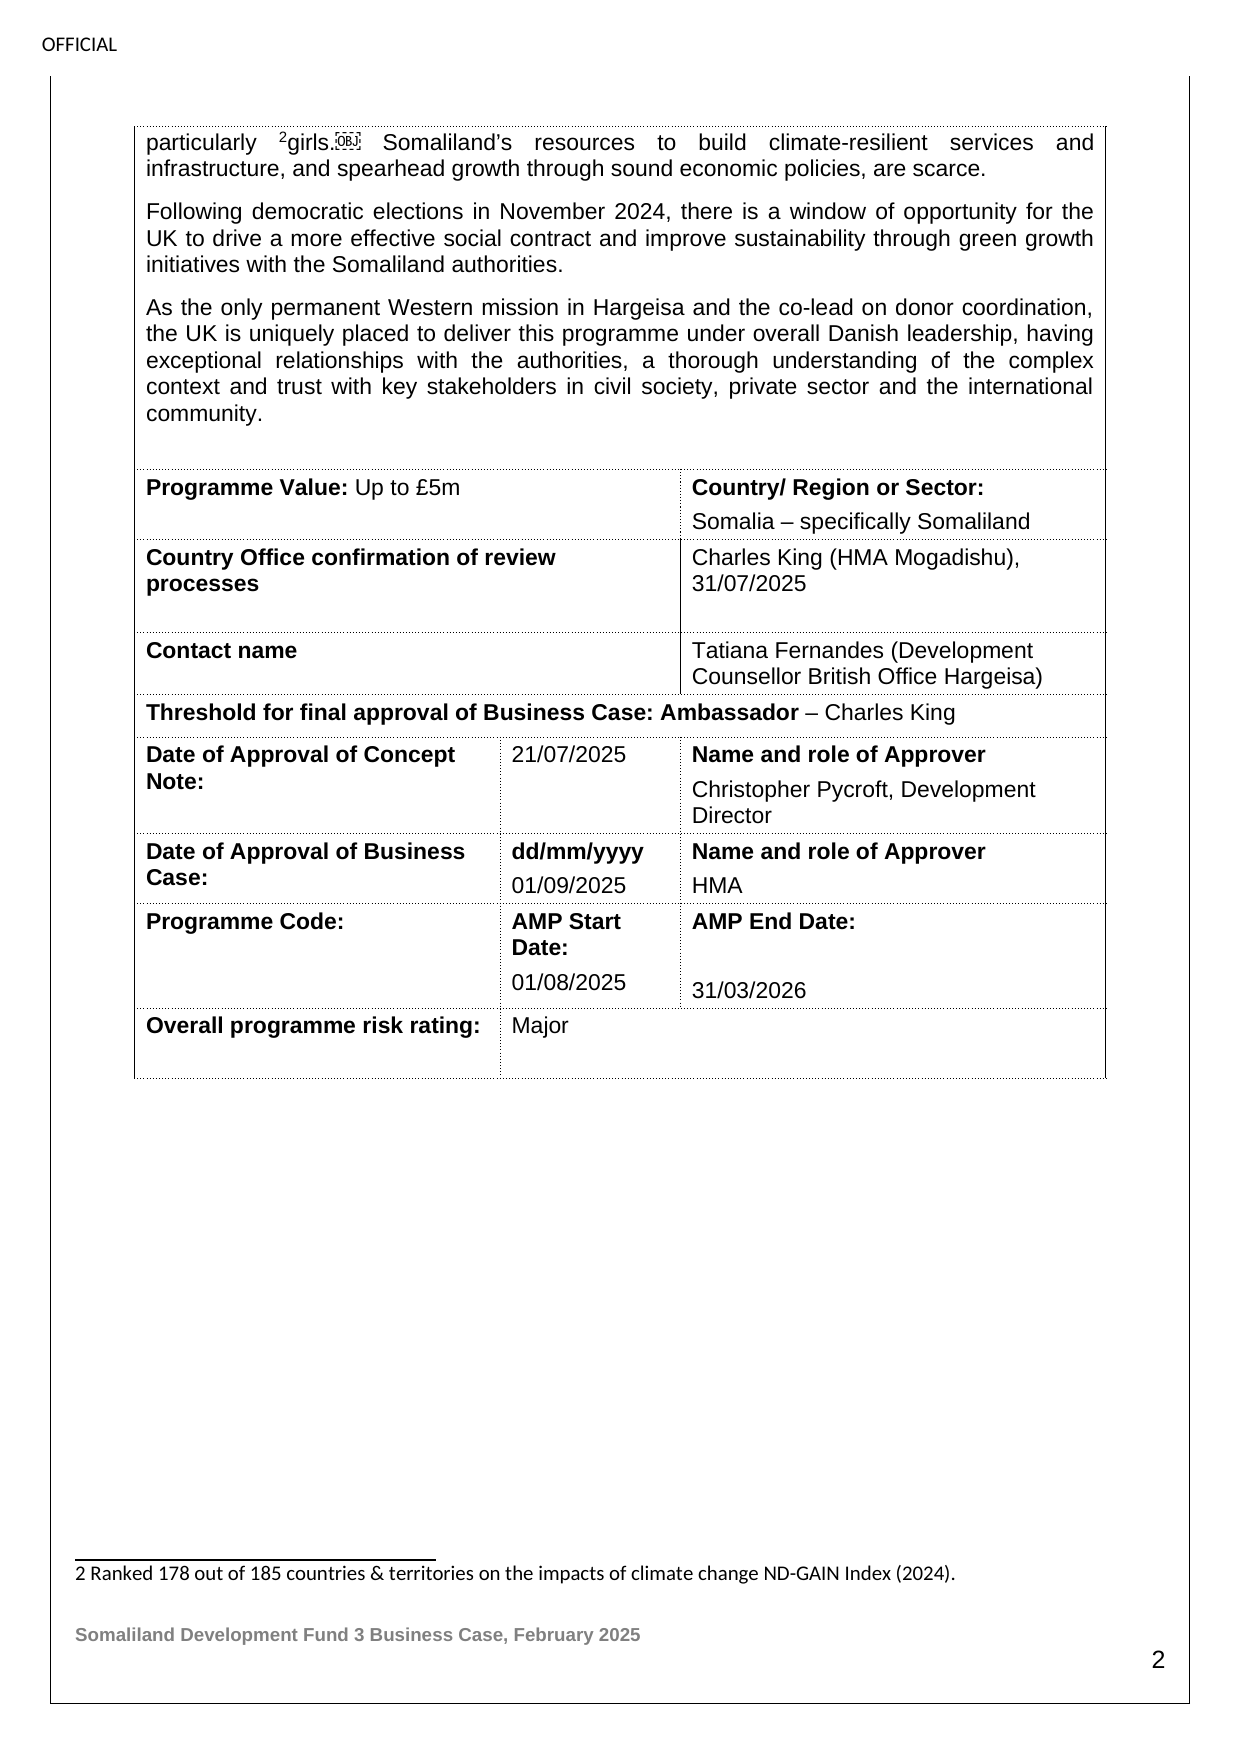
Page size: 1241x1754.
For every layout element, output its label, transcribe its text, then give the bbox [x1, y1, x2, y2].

table_cell Date of Approval of Business Case: [135, 833, 500, 903]
table_cell Charles King (HMA Mogadishu), 31/07/2025 [681, 539, 1105, 632]
table_cell Overall programme risk rating: [135, 1008, 500, 1077]
table_cell Programme Value: Up to £5m [135, 469, 680, 539]
table_cell Date of Approval of Concept Note: [135, 737, 500, 833]
table_cell AMP End Date: 31/03/2026 [680, 903, 1105, 1007]
table_cell AMP Start Date: 01/08/2025 [500, 903, 680, 1007]
table_cell Country Office confirmation of review processes [135, 539, 680, 632]
table_cell Contact name [135, 632, 680, 694]
table_cell Threshold for final approval of Business Case: Ambassador – Charles King [135, 694, 1105, 737]
table_cell Programme Code: [135, 903, 500, 1007]
table_cell Major [500, 1008, 1105, 1077]
table_cell particularly girls.￼ Somaliland’s resources to build climate-resilient services and infrastructure, and spearhead growth through sound economic policies, are scarce. Following democratic elections in November 2024, there is a window of opportunity for the UK to drive a more effective social contract and improve sustainability through green growth initiatives with the Somaliland authorities. As the only permanent Western mission in Hargeisa and the co-lead on donor coordination, the UK is uniquely placed to deliver this programme under overall Danish leadership, having exceptional relationships with the authorities, a thorough understanding of the complex context and trust with key stakeholders in civil society, private sector and the international community. [135, 126, 1105, 469]
table_cell Name and role of Approver Christopher Pycroft, Development Director [680, 737, 1105, 833]
table_cell Country/ Region or Sector: Somalia – specifically Somaliland [680, 469, 1105, 539]
table_cell Name and role of Approver HMA [680, 833, 1105, 903]
table_cell dd/mm/yyyy 01/09/2025 [500, 833, 680, 903]
table_cell Tatiana Fernandes (Development Counsellor British Office Hargeisa) [681, 632, 1105, 694]
table_cell 21/07/2025 [500, 737, 680, 833]
